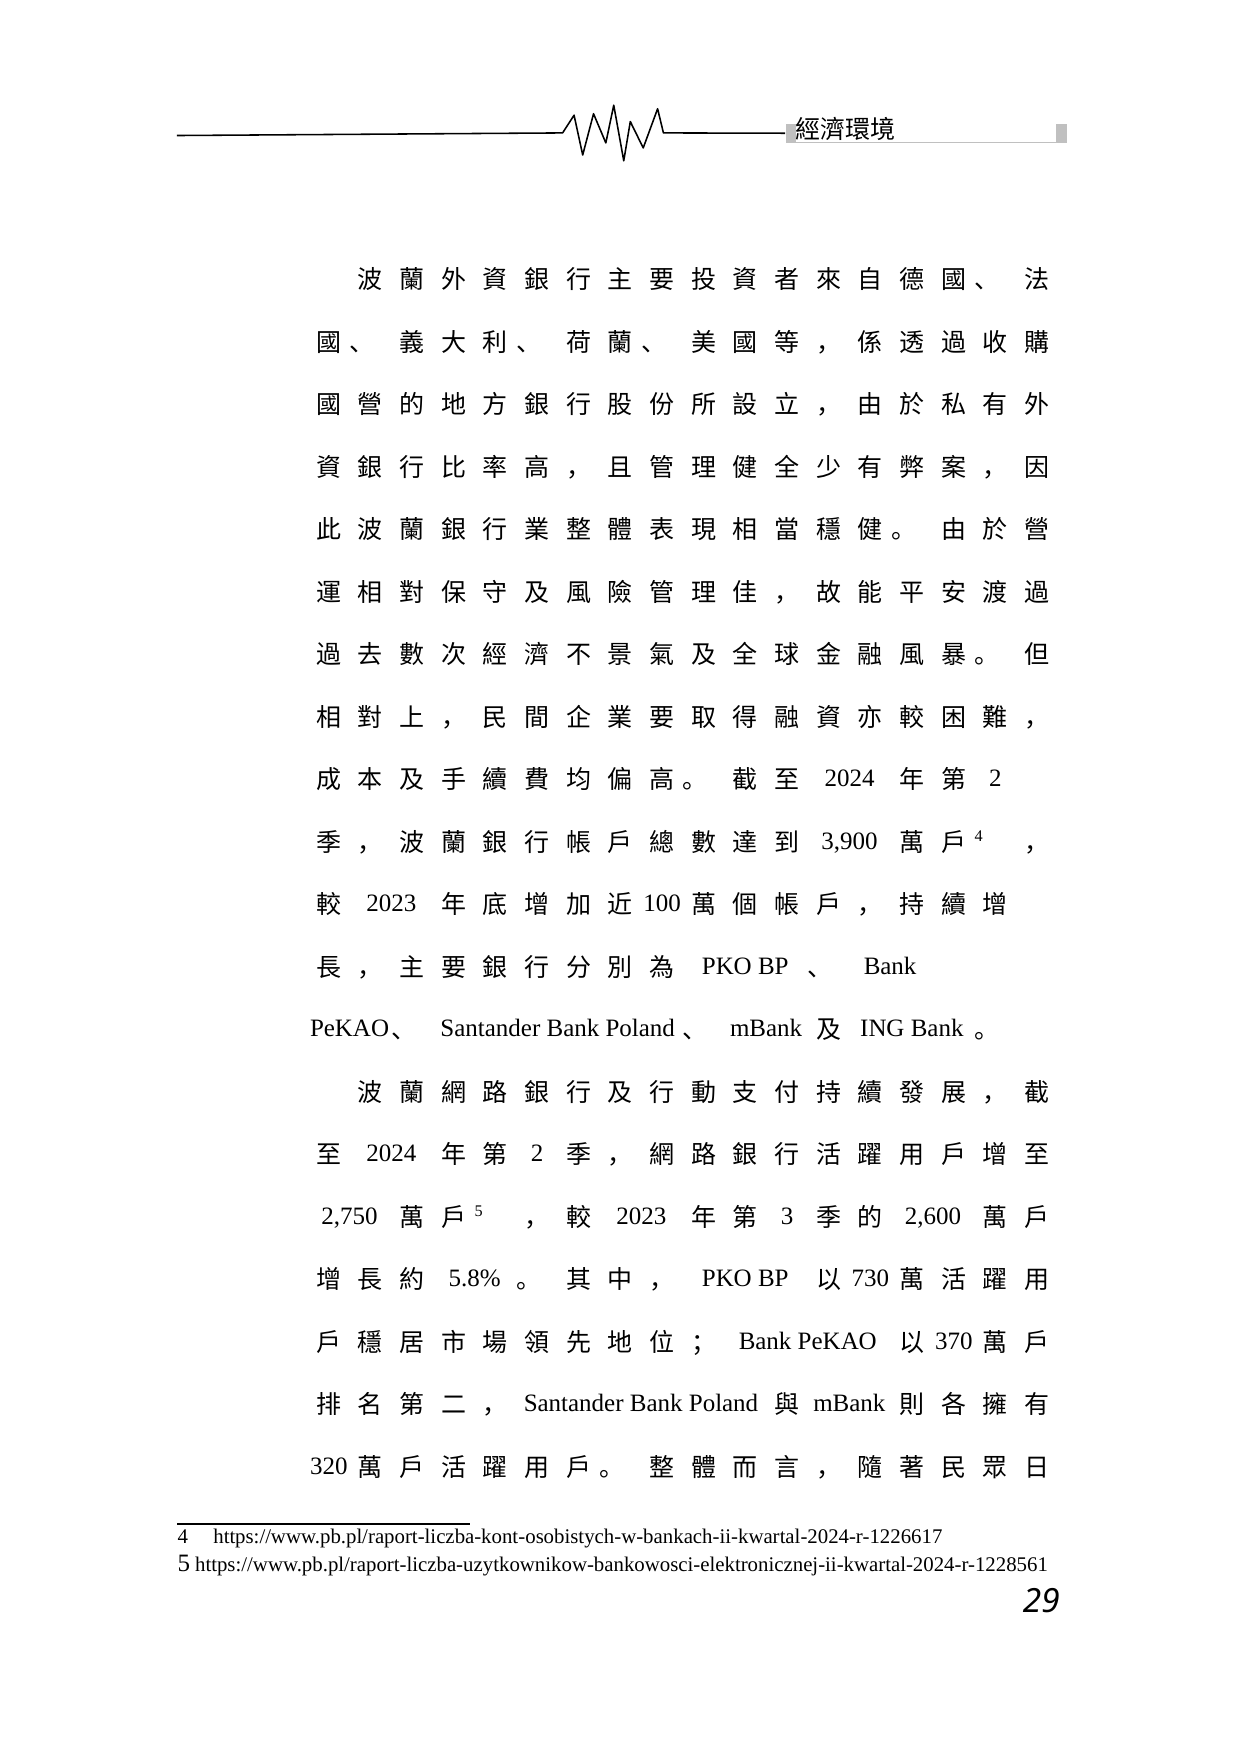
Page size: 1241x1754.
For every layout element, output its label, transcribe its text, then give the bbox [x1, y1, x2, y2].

text 波蘭外資銀行主要投資者來自德國、法國、義大利、荷蘭、美國等，係透過收購國營的地方銀行股份所設立，由於私有外資銀行比率高，且管理健全少有弊案，因此波蘭銀行業整體表現相當穩健。由於營運相對保守及風險管理佳，故能平安渡過過去數次經濟不景氣及全球金融風暴。但相對上，民間企業要取得融資亦較困難，成本及手續費均偏高。截至2024年第2季，波蘭銀行帳戶總數達到3,900萬戶，較2023年底增加近100萬個帳戶，持續增長，主要銀行分別為PKO BP、Bank PeKAO、Santander Bank Poland、mBank及ING Bank。 [281, 236, 1058, 1049]
text 波蘭網路銀行及行動支付持續發展，截至2024年第2季，網路銀行活躍用戶增至2,750萬戶，較2023年第3季的2,600萬戶增長約5.8%。其中，PKO BP以730萬活躍用戶穩居市場領先地位；Bank PeKAO以370萬戶排名第二，Santander Bank Poland與mBank則各擁有320萬戶活躍用戶。整體而言，隨著民眾日 [281, 1049, 1058, 1486]
text https://www.pb.pl/raport-liczba-kont-osobistych-w-bankach-ii-kwartal-2024-r-1226617 [177, 1524, 1063, 1548]
text https://www.pb.pl/raport-liczba-uzytkownikow-bankowosci-elektronicznej-ii-kwartal-2024-r-1228561 [177, 1548, 1063, 1577]
